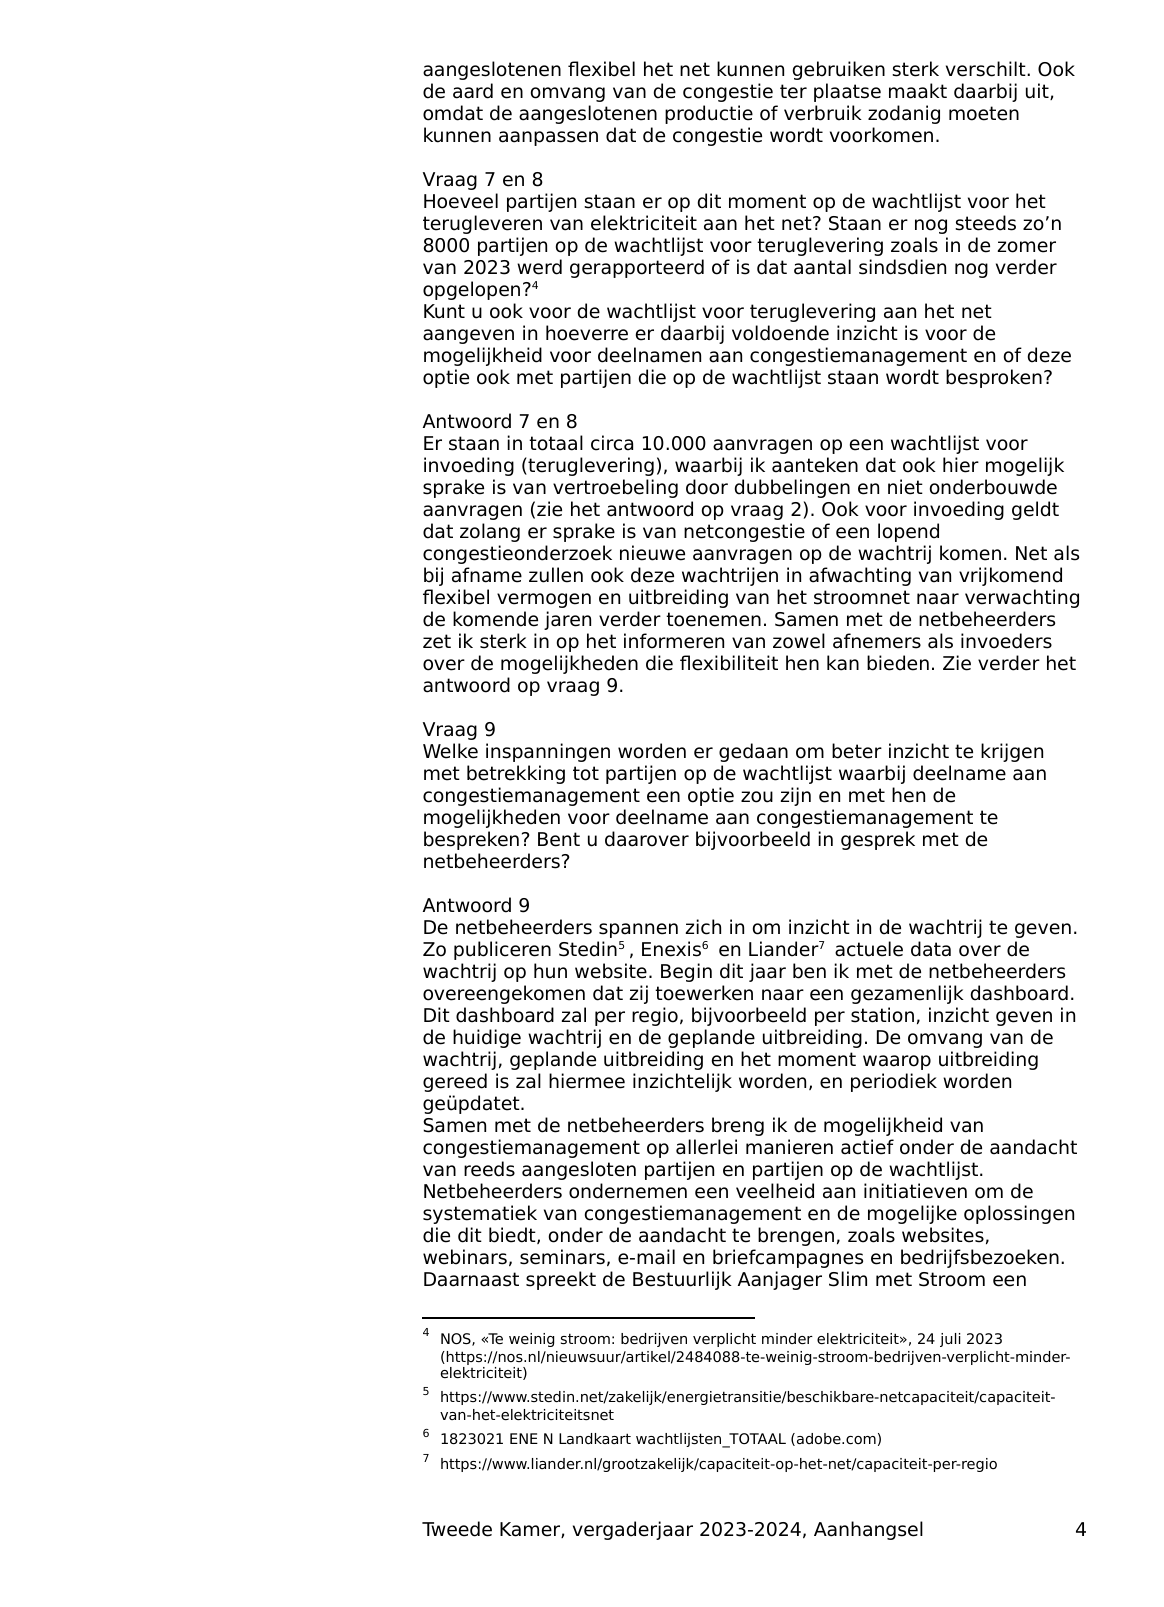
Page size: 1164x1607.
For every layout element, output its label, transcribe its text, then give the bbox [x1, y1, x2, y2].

text Antwoord 7 en 8 [422, 411, 1087, 433]
text Hoeveel partijen staan er op dit moment op de wachtlijst voor het terugleveren van elektriciteit aan het net? Staan er nog steeds zo’n 8000 partijen op de wachtlijst voor teruglevering zoals in de zomer van 2023 werd gerapporteerd of is dat aantal sindsdien nog verder opgelopen? [422, 191, 1087, 301]
text Samen met de netbeheerders breng ik de mogelijkheid van congestiemanagement op allerlei manieren actief onder de aandacht van reeds aangesloten partijen en partijen op de wachtlijst. Netbeheerders ondernemen een veelheid aan initiatieven om de systematiek van congestiemanagement en de mogelijke oplossingen die dit biedt, onder de aandacht te brengen, zoals websites, webinars, seminars, e-mail en briefcampagnes en bedrijfsbezoeken. Daarnaast spreekt de Bestuurlijk Aanjager Slim met Stroom een [422, 1115, 1087, 1291]
text aangeslotenen flexibel het net kunnen gebruiken sterk verschilt. Ook de aard en omvang van de congestie ter plaatse maakt daarbij uit, omdat de aangeslotenen productie of verbruik zodanig moeten kunnen aanpassen dat de congestie wordt voorkomen. [422, 59, 1087, 147]
text https://www.liander.nl/grootzakelijk/capaciteit-op-het-net/capaciteit-per-regio [422, 1452, 1087, 1474]
text https://www.stedin.net/zakelijk/energietransitie/beschikbare-netcapaciteit/capaciteit-van-het-elektriciteitsnet [422, 1385, 1087, 1424]
text Kunt u ook voor de wachtlijst voor teruglevering aan het net aangeven in hoeverre er daarbij voldoende inzicht is voor de mogelijkheid voor deelnamen aan congestiemanagement en of deze optie ook met partijen die op de wachtlijst staan wordt besproken? [422, 301, 1087, 389]
text NOS, «Te weinig stroom: bedrijven verplicht minder elektriciteit», 24 juli 2023 (https://nos.nl/nieuwsuur/artikel/2484088-te-weinig-stroom-bedrijven-verplicht-minder-elektriciteit) [422, 1327, 1087, 1382]
text Vraag 7 en 8 [422, 169, 1087, 191]
text Antwoord 9 [422, 895, 1087, 917]
text 1823021 ENE N Landkaart wachtlijsten_TOTAAL (adobe.com) [422, 1427, 1087, 1449]
text Welke inspanningen worden er gedaan om beter inzicht te krijgen met betrekking tot partijen op de wachtlijst waarbij deelname aan congestiemanagement een optie zou zijn en met hen de mogelijkheden voor deelname aan congestiemanagement te bespreken? Bent u daarover bijvoorbeeld in gesprek met de netbeheerders? [422, 741, 1087, 873]
text De netbeheerders spannen zich in om inzicht in de wachtrij te geven. Zo publiceren Stedin, Enexis en Liander actuele data over de wachtrij op hun website. Begin dit jaar ben ik met de netbeheerders overeengekomen dat zij toewerken naar een gezamenlijk dashboard. Dit dashboard zal per regio, bijvoorbeeld per station, inzicht geven in de huidige wachtrij en de geplande uitbreiding. De omvang van de wachtrij, geplande uitbreiding en het moment waarop uitbreiding gereed is zal hiermee inzichtelijk worden, en periodiek worden geüpdatet. [422, 917, 1087, 1115]
text Er staan in totaal circa 10.000 aanvragen op een wachtlijst voor invoeding (teruglevering), waarbij ik aanteken dat ook hier mogelijk sprake is van vertroebeling door dubbelingen en niet onderbouwde aanvragen (zie het antwoord op vraag 2). Ook voor invoeding geldt dat zolang er sprake is van netcongestie of een lopend congestieonderzoek nieuwe aanvragen op de wachtrij komen. Net als bij afname zullen ook deze wachtrijen in afwachting van vrijkomend flexibel vermogen en uitbreiding van het stroomnet naar verwachting de komende jaren verder toenemen. Samen met de netbeheerders zet ik sterk in op het informeren van zowel afnemers als invoeders over de mogelijkheden die flexibiliteit hen kan bieden. Zie verder het antwoord op vraag 9. [422, 433, 1087, 697]
text Vraag 9 [422, 719, 1087, 741]
